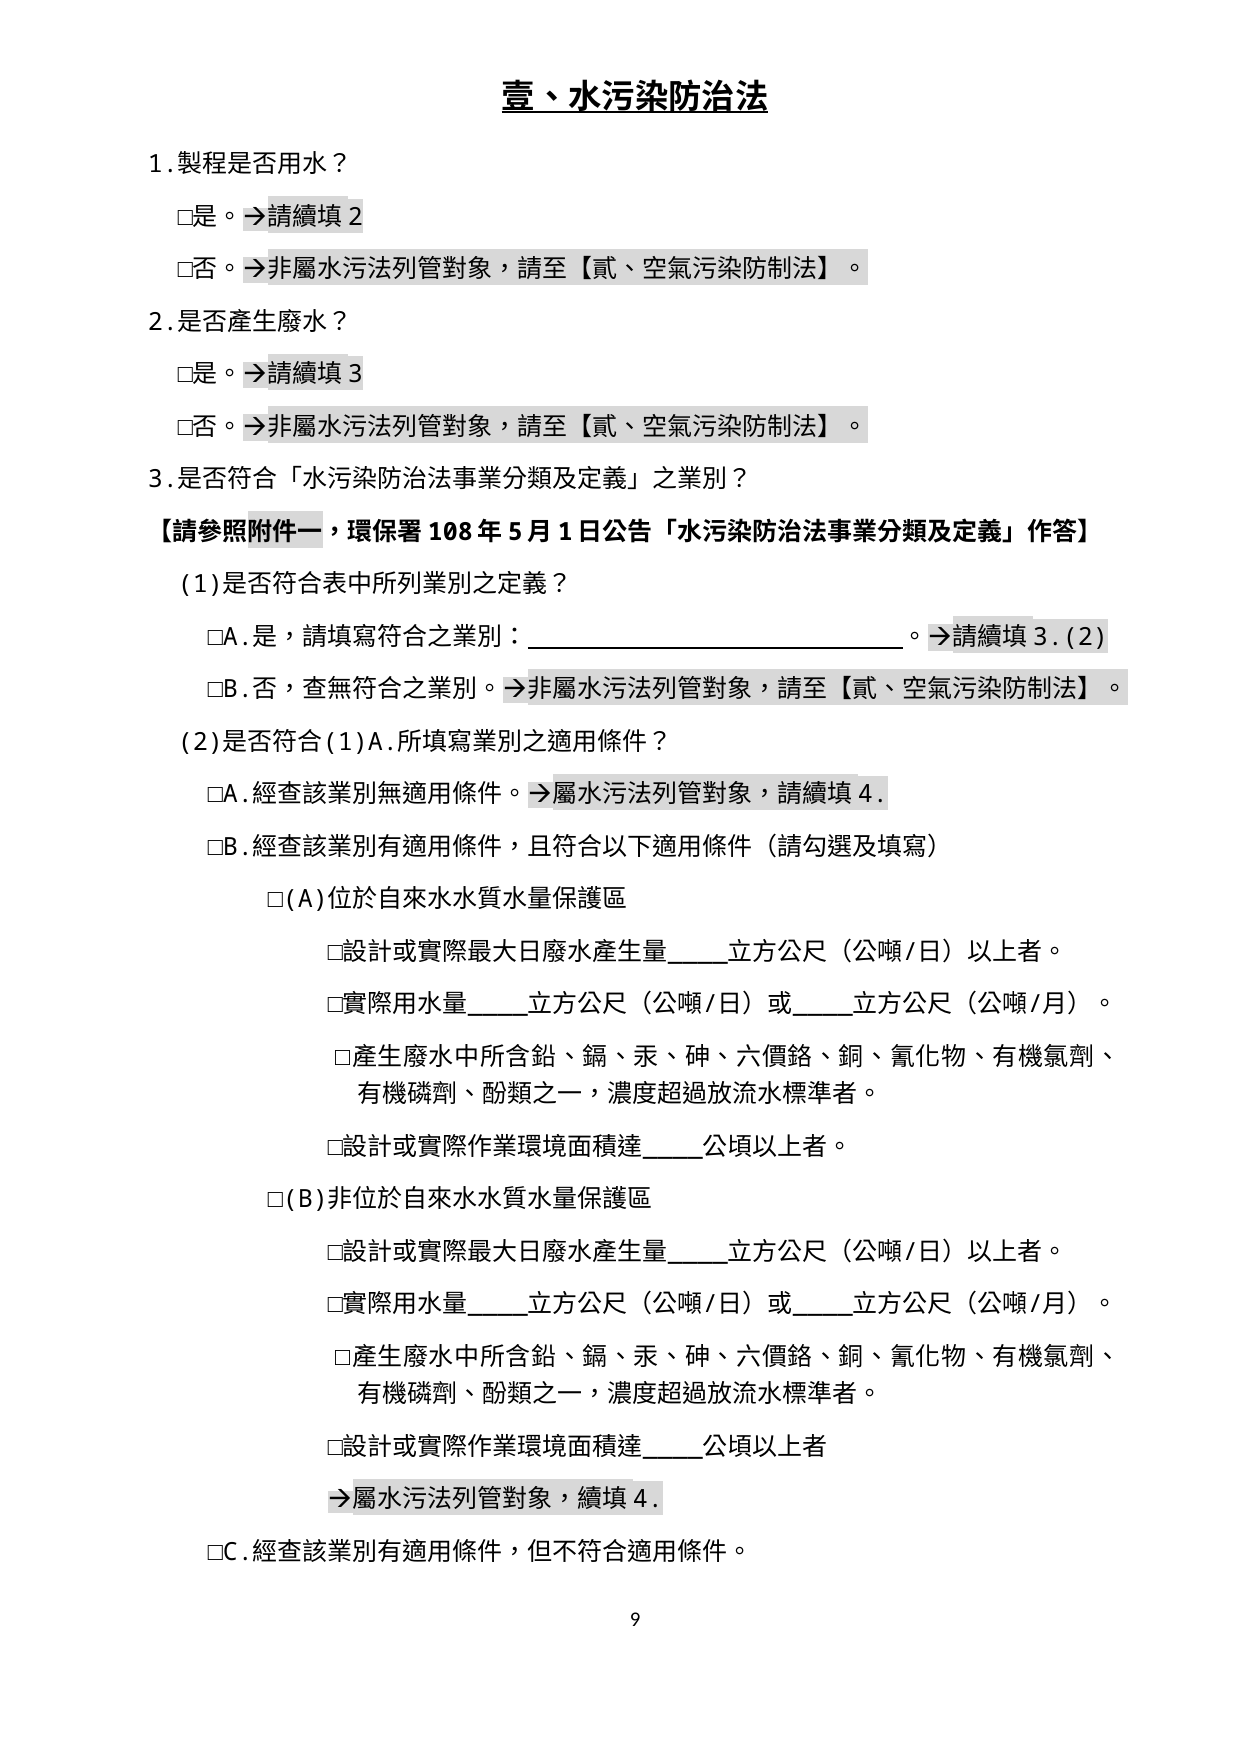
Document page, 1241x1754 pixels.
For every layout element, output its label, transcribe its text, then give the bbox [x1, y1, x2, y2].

text □產生廢水中所含鉛、鎘、汞、砷、六價鉻、銅、氰化物、有機氯劑、 有機磷劑、酚類之一，濃度超過放流水標準者。 [148, 1335, 1122, 1410]
text □實際用水量____立方公尺（公噸/日）或____立方公尺（公噸/月）。 [148, 1283, 1122, 1320]
text 屬水污法列管對象，續填4. [148, 1478, 1122, 1515]
text 【請參照附件一，環保署108年5月1日公告「水污染防治法事業分類及定義」作答】 [148, 510, 1122, 548]
text (1)是否符合表中所列業別之定義？ [148, 563, 1122, 600]
text (2)是否符合(1)A.所填寫業別之適用條件？ [148, 720, 1122, 758]
text □(A)位於自來水水質水量保護區 [148, 878, 1122, 915]
text □A.經查該業別無適用條件。屬水污法列管對象，請續填4. [148, 773, 1122, 810]
text □B.經查該業別有適用條件，且符合以下適用條件（請勾選及填寫） [148, 825, 1122, 863]
text □設計或實際作業環境面積達____公頃以上者 [148, 1425, 1122, 1463]
text □B.否，查無符合之業別。非屬水污法列管對象，請至【貳、空氣污染防制法】。 [148, 668, 1122, 705]
text □設計或實際最大日廢水產生量____立方公尺（公噸/日）以上者。 [148, 1230, 1122, 1268]
text □C.經查該業別有適用條件，但不符合適用條件。 [148, 1530, 1122, 1568]
text 1.製程是否用水？ [148, 143, 1122, 180]
text □A.是，請填寫符合之業別： 。請續填3.(2) [148, 615, 1122, 653]
subtitle 壹、水污染防治法 [148, 75, 1122, 117]
text □是。請續填3 [148, 353, 1122, 390]
text □(B)非位於自來水水質水量保護區 [148, 1178, 1122, 1215]
text □設計或實際最大日廢水產生量____立方公尺（公噸/日）以上者。 [148, 930, 1122, 968]
text □是。請續填2 [148, 195, 1122, 233]
text □否。非屬水污法列管對象，請至【貳、空氣污染防制法】。 [148, 248, 1122, 285]
text □實際用水量____立方公尺（公噸/日）或____立方公尺（公噸/月）。 [148, 983, 1122, 1020]
text 2.是否產生廢水？ [148, 300, 1122, 338]
text □產生廢水中所含鉛、鎘、汞、砷、六價鉻、銅、氰化物、有機氯劑、 有機磷劑、酚類之一，濃度超過放流水標準者。 [148, 1035, 1122, 1110]
text □設計或實際作業環境面積達____公頃以上者。 [148, 1125, 1122, 1163]
text 3.是否符合「水污染防治法事業分類及定義」之業別？ [148, 458, 1122, 495]
text □否。非屬水污法列管對象，請至【貳、空氣污染防制法】。 [148, 405, 1122, 443]
